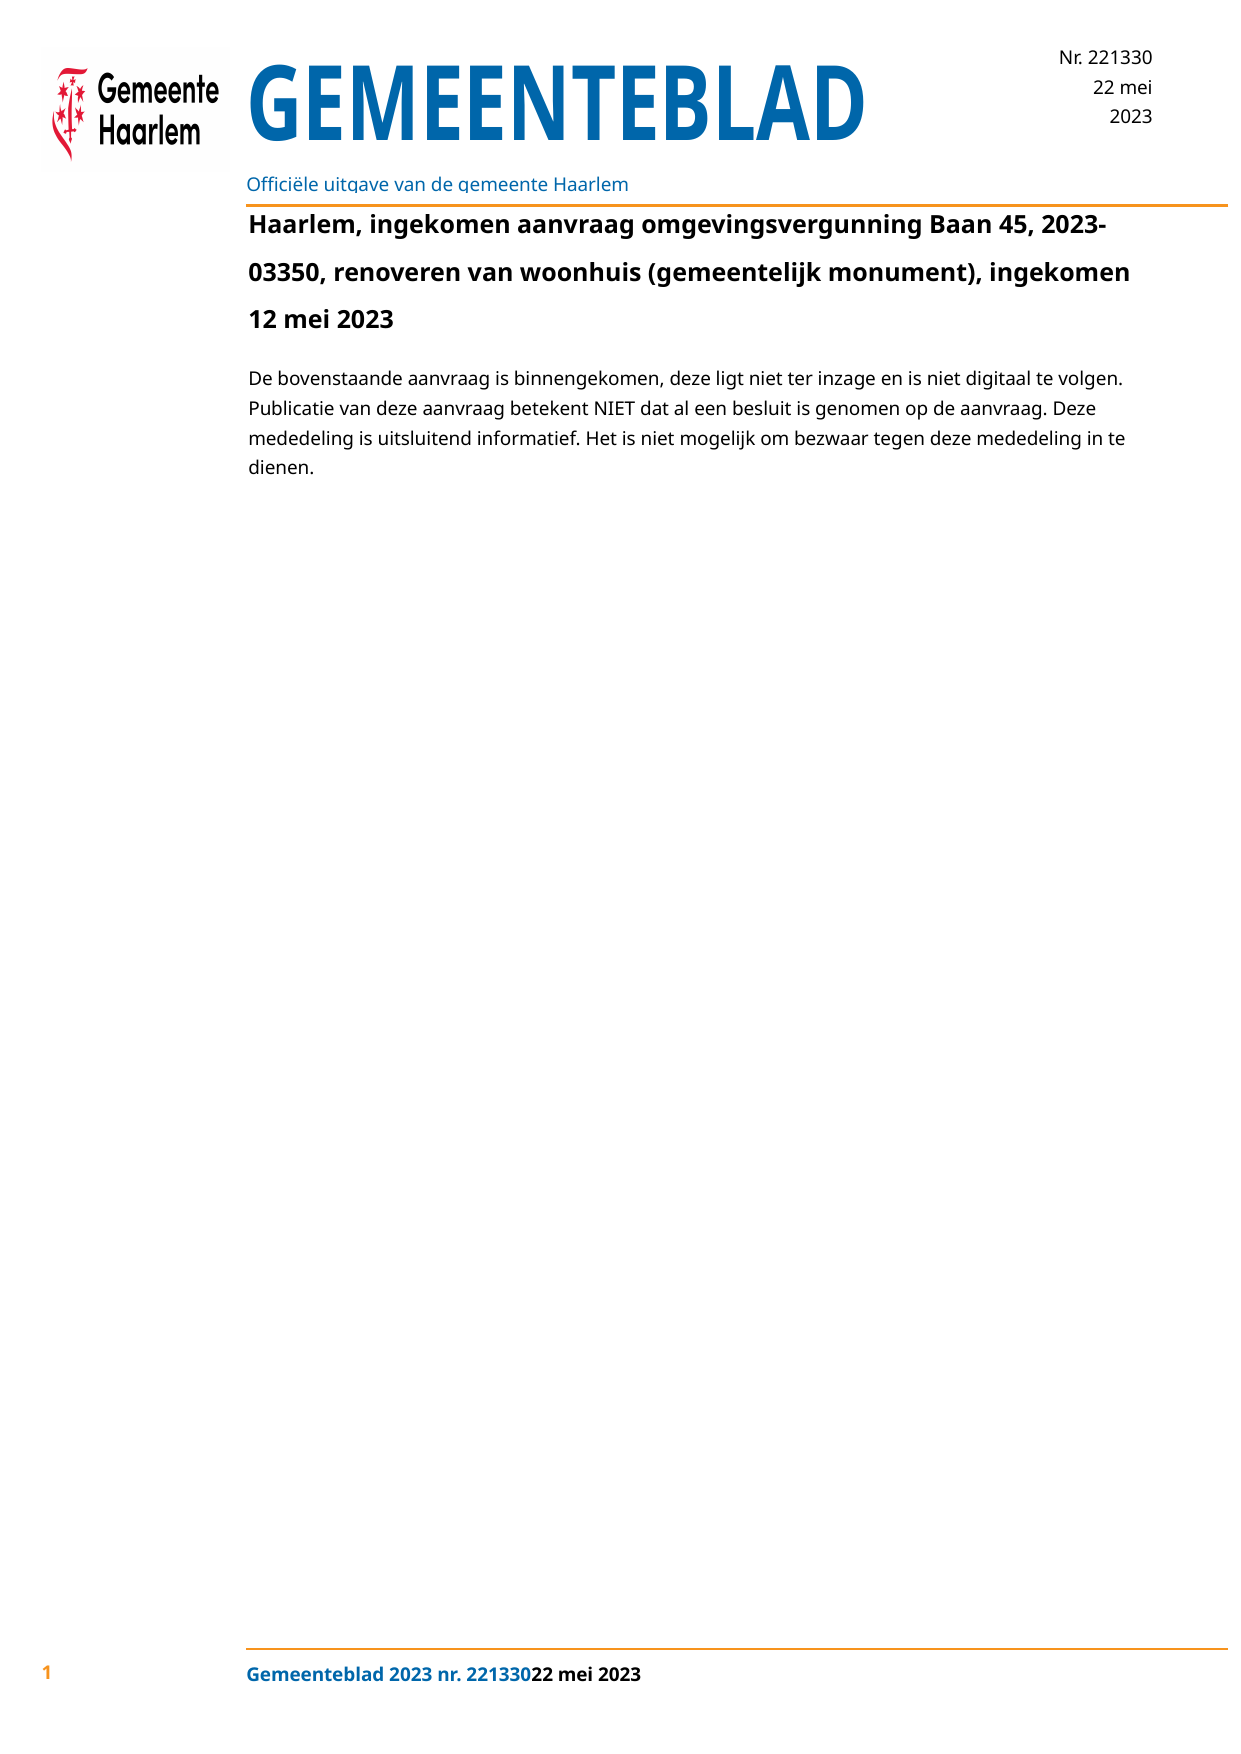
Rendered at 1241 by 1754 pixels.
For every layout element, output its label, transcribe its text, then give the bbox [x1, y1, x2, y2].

picture [41, 47, 231, 172]
text Haarlem, ingekomen aanvraag omgevingsvergunning Baan 45, 2023-03350, renoveren van woonhuis (gemeentelijk monument), ingekomen 12 mei 2023 [248, 207, 1152, 336]
text De bovenstaande aanvraag is binnengekomen, deze ligt niet ter inzage en is niet digitaal te volgen. Publicatie van deze aanvraag betekent NIET dat al een besluit is genomen op de aanvraag. Deze mededeling is uitsluitend informatief. Het is niet mogelijk om bezwaar tegen deze mededeling in te dienen. [248, 366, 1152, 480]
